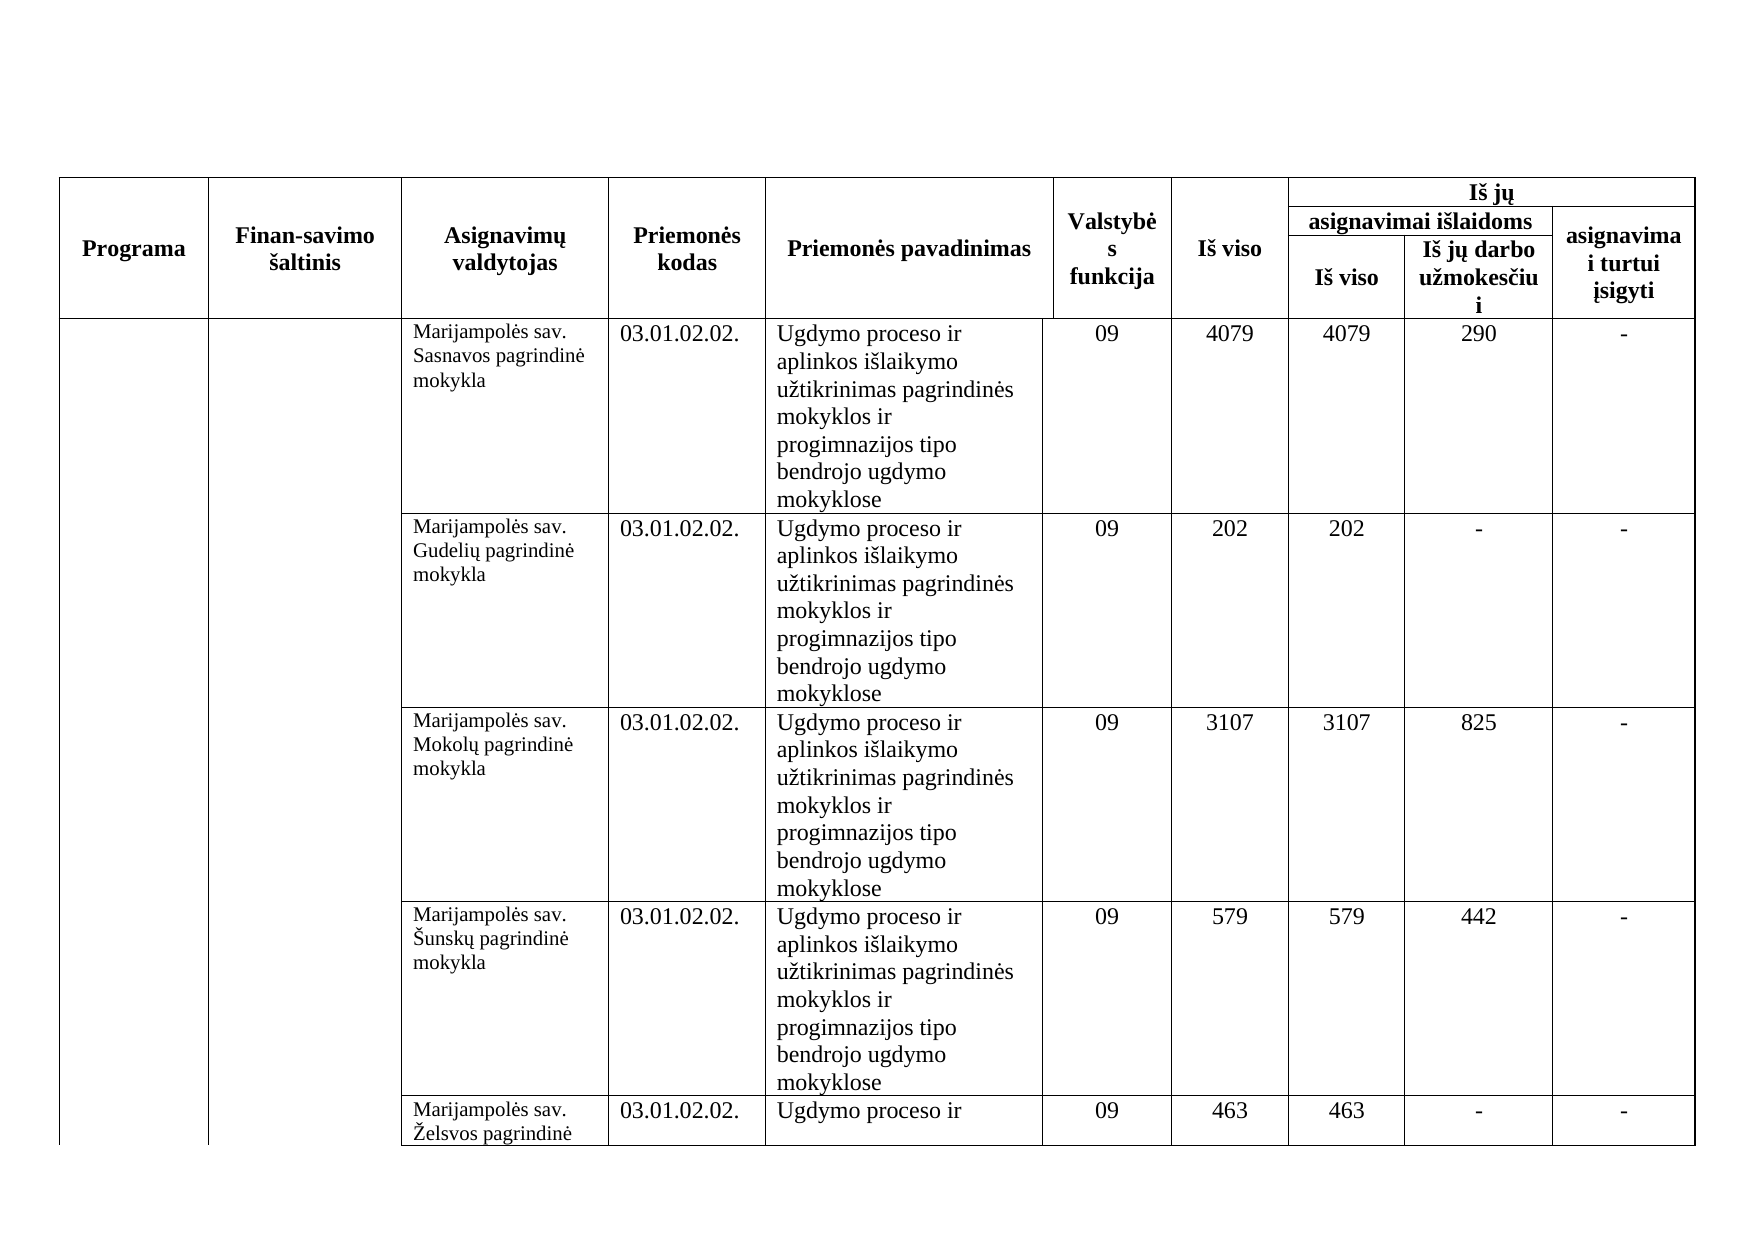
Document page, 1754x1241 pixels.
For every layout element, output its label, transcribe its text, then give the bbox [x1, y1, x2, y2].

table_cell [209, 319, 401, 513]
table_cell asignavimai turtui įsigyti [1553, 207, 1694, 318]
table_cell 03.01.02.02. [609, 708, 765, 901]
table_cell Ugdymo proceso ir aplinkos išlaikymo užtikrinimas pagrindinės mokyklos ir progimnazijos tipo bendrojo ugdymo mokyklose [766, 514, 1042, 707]
table_cell 09 [1043, 902, 1171, 1095]
table_cell [60, 319, 208, 513]
table_cell Iš viso [1289, 236, 1404, 318]
table_header Priemonės pavadinimas [766, 178, 1053, 318]
table_cell 825 [1405, 708, 1552, 901]
table_cell 579 [1172, 902, 1288, 1095]
table_cell [60, 513, 208, 707]
table_cell Iš jų darbo užmokesčiui [1405, 236, 1552, 318]
table_cell 4079 [1289, 319, 1404, 513]
table_cell 09 [1043, 319, 1171, 513]
table_cell 09 [1043, 514, 1171, 707]
table_cell 03.01.02.02. [609, 319, 765, 513]
table_cell 09 [1043, 708, 1171, 901]
table_cell [209, 707, 401, 901]
table_cell 03.01.02.02. [609, 902, 765, 1095]
table_cell Ugdymo proceso ir aplinkos išlaikymo užtikrinimas pagrindinės mokyklos ir progimnazijos tipo bendrojo ugdymo mokyklose [766, 902, 1042, 1095]
table_cell [60, 901, 208, 1095]
table_cell 03.01.02.02. [609, 514, 765, 707]
table_header Finan-savimo šaltinis [209, 178, 401, 318]
table_cell 3107 [1172, 708, 1288, 901]
table_cell - [1405, 514, 1552, 707]
table_cell - [1553, 1096, 1694, 1144]
table_cell Marijampolės sav. Gudelių pagrindinė mokykla [402, 514, 608, 707]
table_cell Ugdymo proceso ir [766, 1096, 1042, 1144]
table_cell Marijampolės sav. Šunskų pagrindinė mokykla [402, 902, 608, 1095]
table_header Asignavimų valdytojas [402, 178, 608, 318]
table_cell [60, 707, 208, 901]
table_cell - [1553, 902, 1694, 1095]
table_cell Marijampolės sav. Želsvos pagrindinė [402, 1096, 608, 1144]
table_header Priemonės kodas [609, 178, 765, 318]
table_cell - [1553, 708, 1694, 901]
table_cell 442 [1405, 902, 1552, 1095]
table_cell [209, 1095, 401, 1144]
table_cell Ugdymo proceso ir aplinkos išlaikymo užtikrinimas pagrindinės mokyklos ir progimnazijos tipo bendrojo ugdymo mokyklose [766, 319, 1042, 513]
table_cell - [1553, 514, 1694, 707]
table_cell Marijampolės sav. Sasnavos pagrindinė mokykla [402, 319, 608, 513]
table_cell [209, 901, 401, 1095]
table_cell 579 [1289, 902, 1404, 1095]
table_header Iš jų [1289, 178, 1694, 206]
table_cell Marijampolės sav. Mokolų pagrindinė mokykla [402, 708, 608, 901]
table_cell 290 [1405, 319, 1552, 513]
table_cell 202 [1289, 514, 1404, 707]
table_cell - [1553, 319, 1694, 513]
table_cell 4079 [1172, 319, 1288, 513]
table_cell [209, 513, 401, 707]
table_cell 202 [1172, 514, 1288, 707]
table_cell - [1405, 1096, 1552, 1144]
table_cell 463 [1172, 1096, 1288, 1144]
table_cell 03.01.02.02. [609, 1096, 765, 1144]
table_cell 09 [1043, 1096, 1171, 1144]
table_cell [60, 1095, 208, 1144]
table_header Valstybės funkcija [1054, 178, 1171, 318]
table_header Programa [60, 178, 208, 318]
table_cell asignavimai išlaidoms [1289, 207, 1552, 234]
table_cell 463 [1289, 1096, 1404, 1144]
table_cell 3107 [1289, 708, 1404, 901]
table_cell Ugdymo proceso ir aplinkos išlaikymo užtikrinimas pagrindinės mokyklos ir progimnazijos tipo bendrojo ugdymo mokyklose [766, 708, 1042, 901]
table_header Iš viso [1172, 178, 1288, 318]
